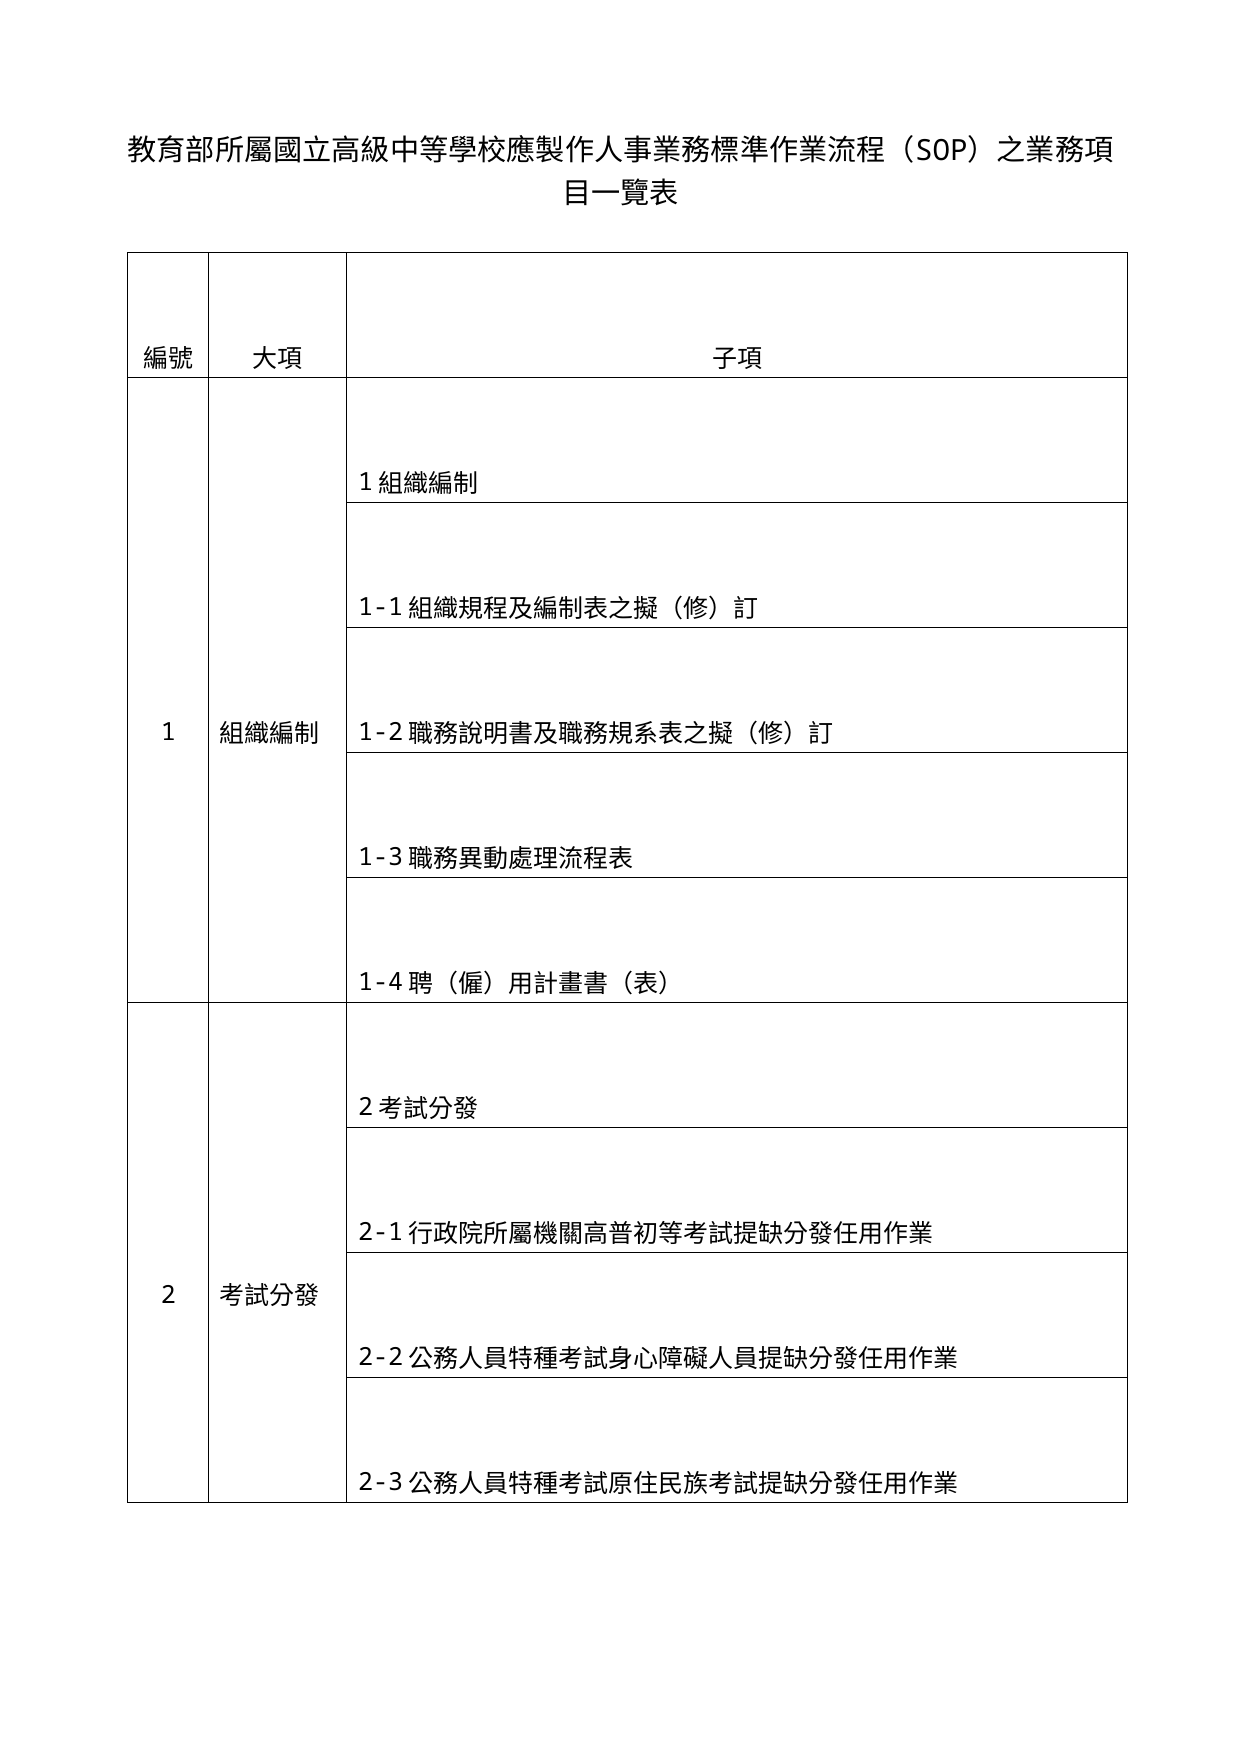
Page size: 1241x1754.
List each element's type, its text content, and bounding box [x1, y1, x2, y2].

table_header 大項 [209, 253, 346, 377]
table_cell 2-3公務人員特種考試原住民族考試提缺分發任用作業 [347, 1378, 1127, 1502]
table_cell 1-4聘（僱）用計畫書（表） [347, 878, 1127, 1002]
table_cell 1 [128, 378, 208, 1002]
table_header 編號 [128, 253, 208, 377]
table_header 子項 [347, 253, 1127, 377]
table_cell 組織編制 [209, 378, 346, 1002]
table_cell 1-2職務說明書及職務規系表之擬（修）訂 [347, 628, 1127, 752]
table_cell 考試分發 [209, 1003, 346, 1502]
table_cell 1-3職務異動處理流程表 [347, 753, 1127, 877]
text 教育部所屬國立高級中等學校應製作人事業務標準作業流程（SOP）之業務項目一覽表 [118, 127, 1122, 212]
table_cell 2 [128, 1003, 208, 1502]
table_cell 1-1組織規程及編制表之擬（修）訂 [347, 503, 1127, 627]
table_cell 2-1行政院所屬機關高普初等考試提缺分發任用作業 [347, 1128, 1127, 1252]
table_cell 2-2公務人員特種考試身心障礙人員提缺分發任用作業 [347, 1253, 1127, 1377]
table_cell 1組織編制 [347, 378, 1127, 502]
table_cell 2考試分發 [347, 1003, 1127, 1127]
